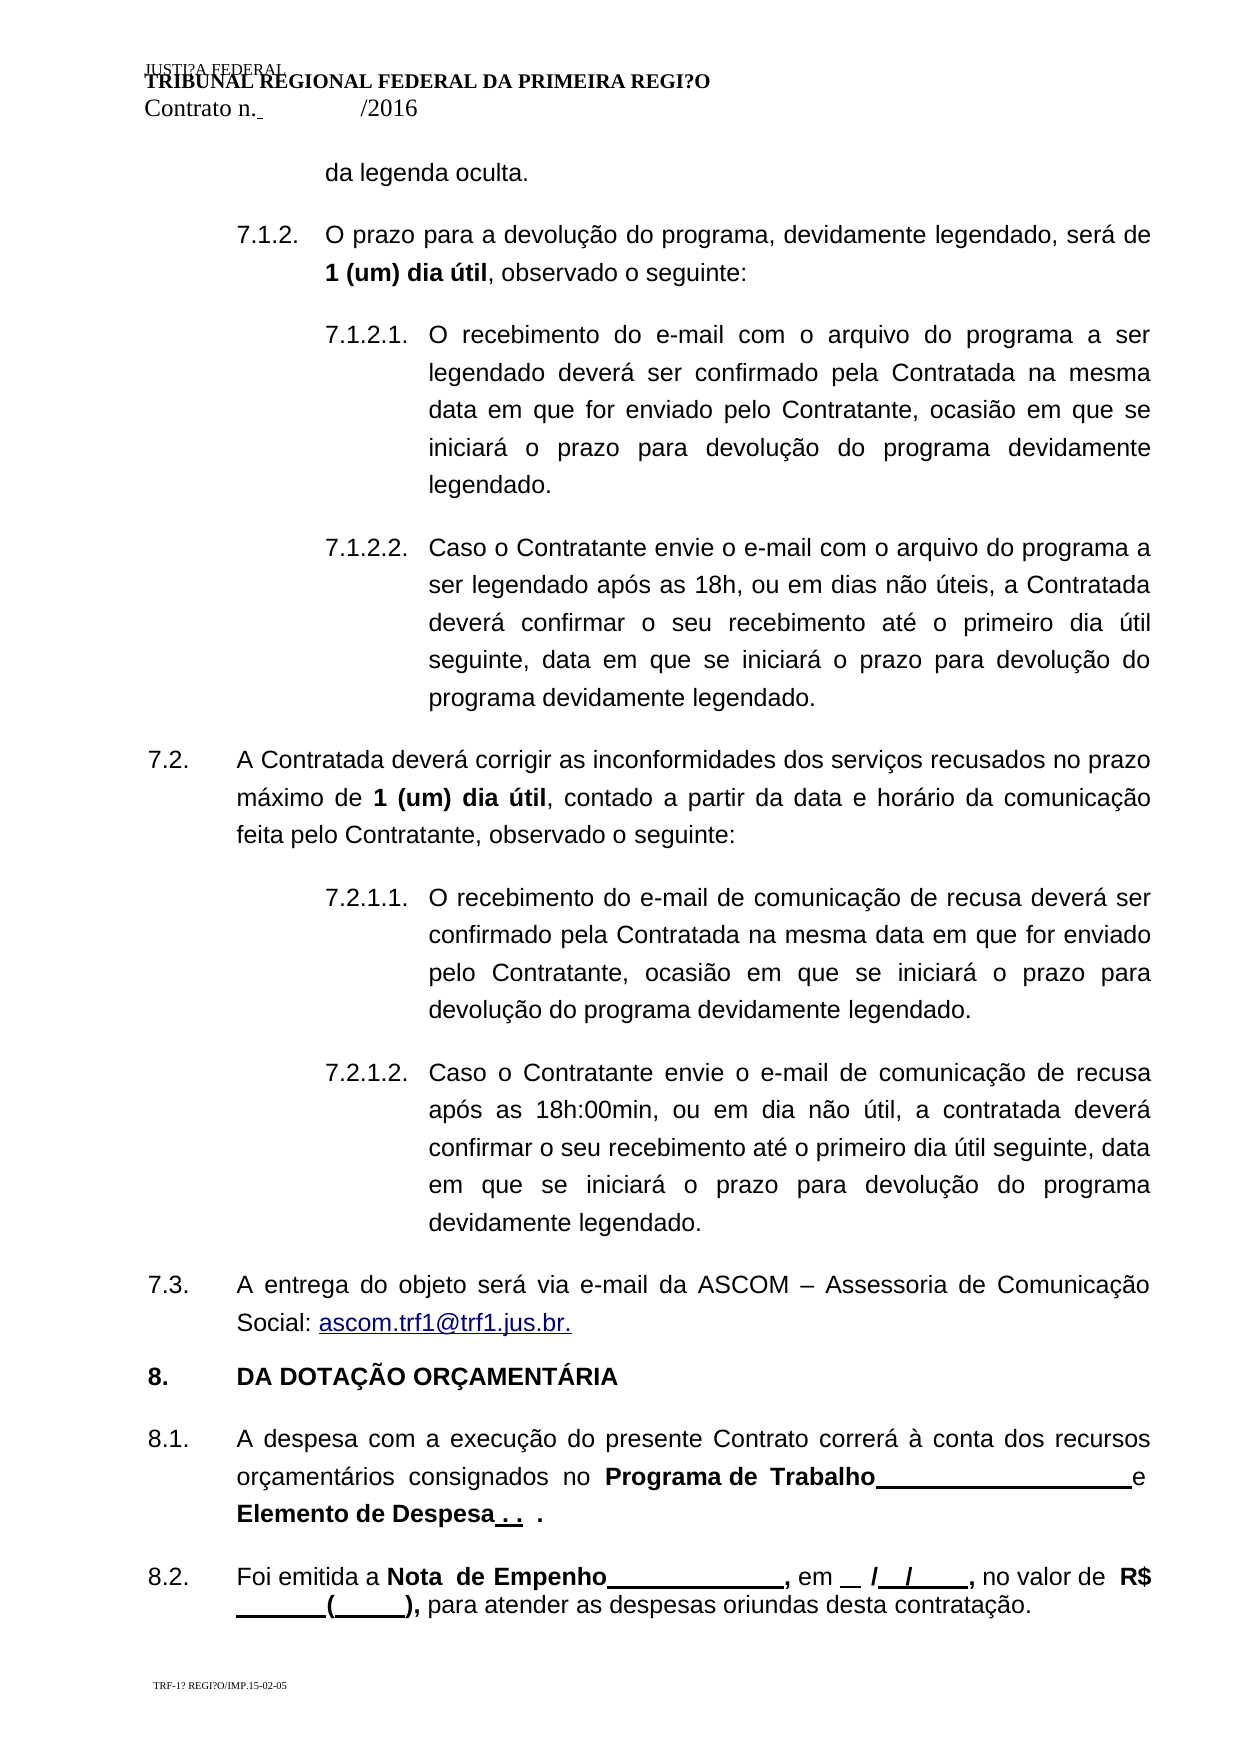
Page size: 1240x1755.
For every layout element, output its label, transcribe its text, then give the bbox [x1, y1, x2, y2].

list Foi emitida a Nota de Empenho , em / / , no valor de R$ [148, 1553, 1194, 1590]
text 1 (um) dia útil, observado o seguinte: [325, 249, 1194, 287]
list Caso o Contratante envie o e-mail de comunicação de recusa após as 18h:00min, ou em dia não útil, a contratada deverá confirmar o seu recebimento até o primeiro dia útil seguinte, data em que se iniciará o prazo para devolução do programa devidamente legendado. [325, 1049, 1152, 1237]
text da legenda oculta. [325, 158, 1194, 187]
list O prazo para a devolução do programa, devidamente legendado, será de [236, 212, 1194, 249]
list Caso o Contratante envie o e-mail com o arquivo do programa a ser legendado após as 18h, ou em dias não úteis, a Contratada deverá confirmar o seu recebimento até o primeiro dia útil seguinte, data em que se iniciará o prazo para devolução do programa devidamente legendado. [325, 524, 1152, 712]
subtitle DA DOTAÇÃO ORÇAMENTÁRIA [148, 1362, 1194, 1390]
list O recebimento do e-mail com o arquivo do programa a ser legendado deverá ser confirmado pela Contratada na mesma data em que for enviado pelo Contratante, ocasião em que se iniciará o prazo para devolução do programa devidamente legendado. [325, 312, 1152, 499]
text ( ), para atender as despesas oriundas desta contratação. [236, 1590, 1194, 1619]
list A despesa com a execução do presente Contrato correrá à conta dos recursos orçamentários consignados no Programa de Trabalho e Elemento de Despesa . . . [148, 1415, 1152, 1528]
list A entrega do objeto será via e-mail da ASCOM – Assessoria de Comunicação Social: ascom.trf1@trf1.jus.br. [148, 1262, 1152, 1337]
list O recebimento do e-mail de comunicação de recusa deverá ser confirmado pela Contratada na mesma data em que for enviado pelo Contratante, ocasião em que se iniciará o prazo para devolução do programa devidamente legendado. [325, 874, 1152, 1024]
list A Contratada deverá corrigir as inconformidades dos serviços recusados no prazo máximo de 1 (um) dia útil, contado a partir da data e horário da comunicação feita pelo Contratante, observado o seguinte: [148, 737, 1152, 849]
